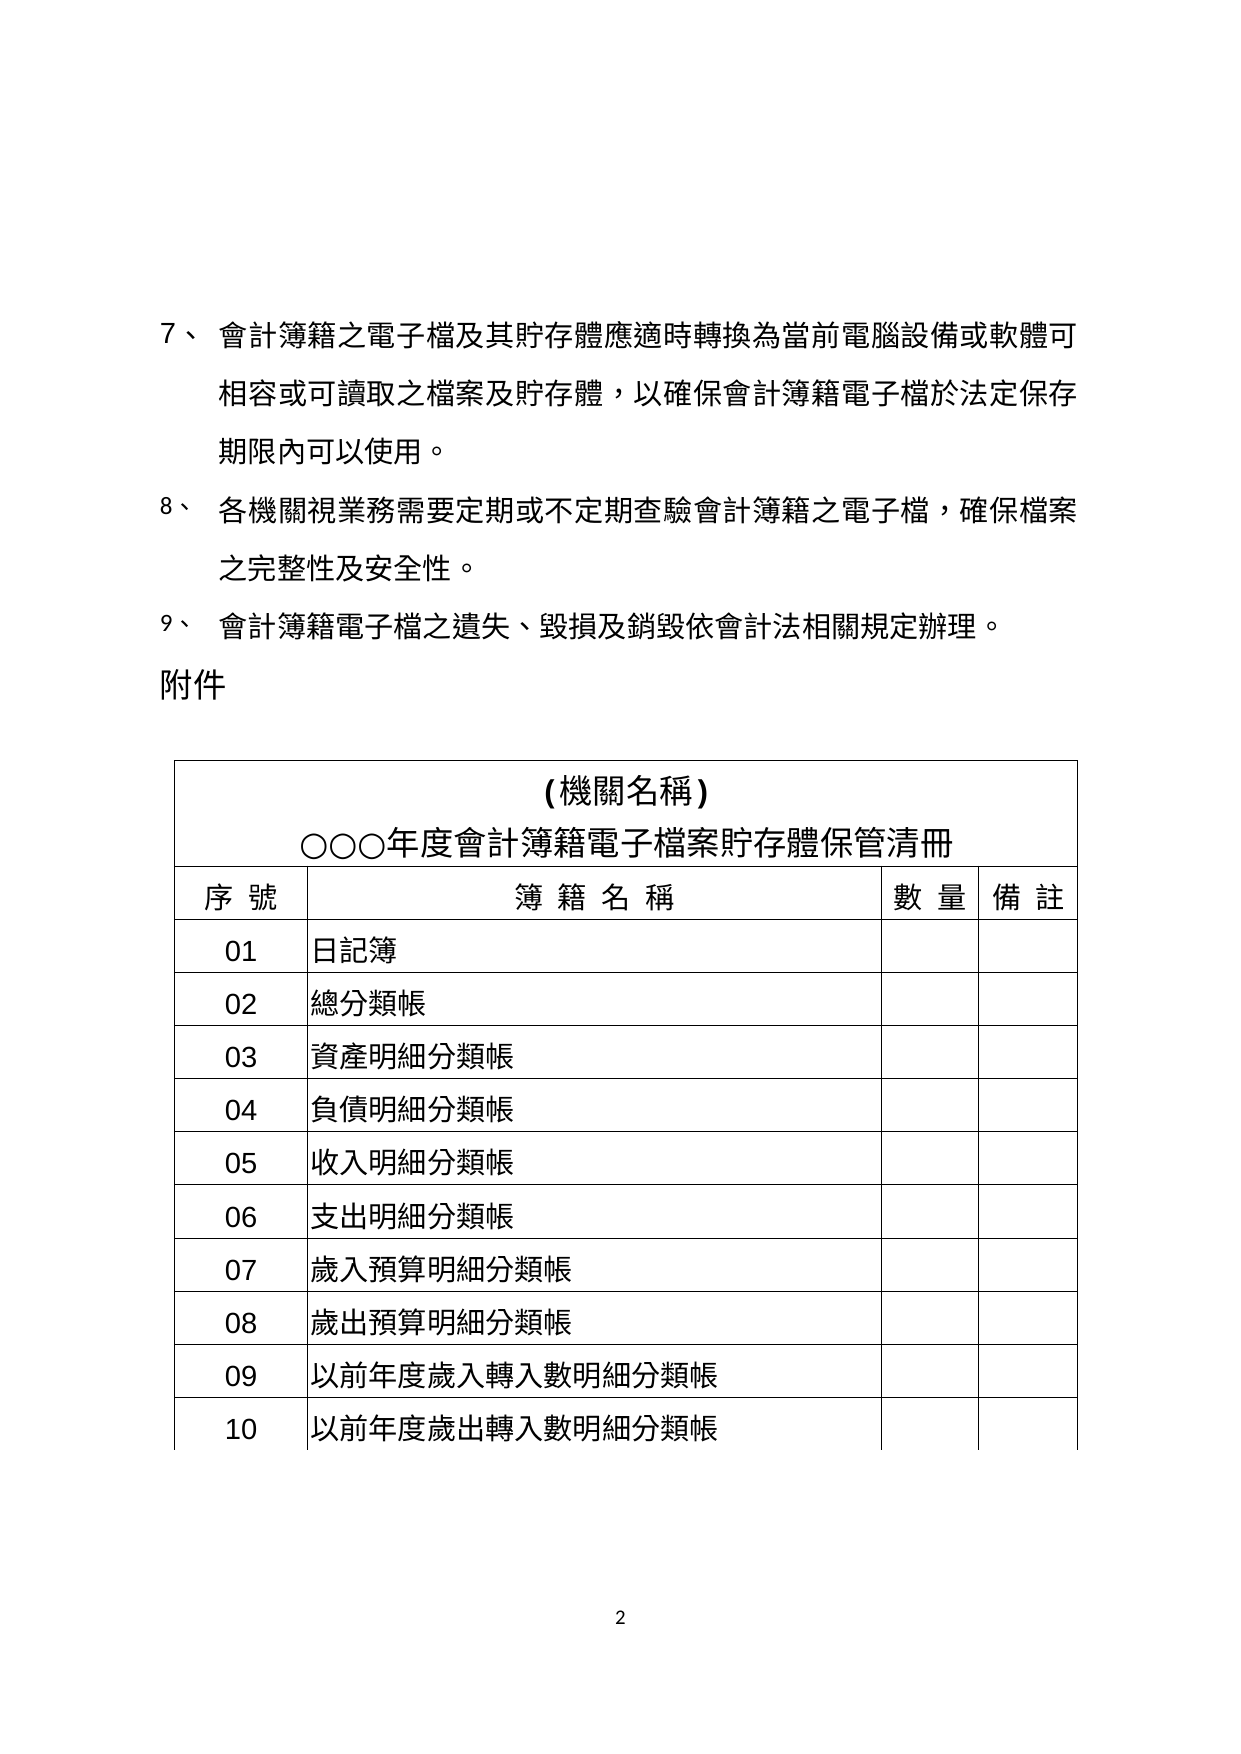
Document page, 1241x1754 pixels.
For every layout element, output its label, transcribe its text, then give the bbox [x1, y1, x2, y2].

table_cell 備 註 [979, 867, 1077, 919]
table_cell 10 [175, 1398, 307, 1450]
table_cell [882, 1026, 978, 1078]
table_cell [882, 973, 978, 1025]
table_cell [979, 1185, 1077, 1237]
table_cell [882, 1185, 978, 1237]
table_cell 08 [175, 1292, 307, 1344]
table_header (機關名稱) ○○○年度會計簿籍電子檔案貯存體保管清冊 [175, 761, 1077, 866]
table_cell 01 [175, 920, 307, 972]
table_cell 序 號 [175, 867, 307, 919]
table_cell [979, 1026, 1077, 1078]
list 各機關視業務需要定期或不定期查驗會計簿籍之電子檔，確保檔案之完整性及安全性。 [159, 469, 1081, 585]
table_cell 02 [175, 973, 307, 1025]
table_cell [979, 920, 1077, 972]
table_cell 03 [175, 1026, 307, 1078]
table_cell 歲入預算明細分類帳 [308, 1239, 881, 1291]
table_cell [979, 1132, 1077, 1184]
table_cell [882, 1398, 978, 1450]
table_cell [979, 1398, 1077, 1450]
table_cell [979, 1345, 1077, 1397]
table_cell 數 量 [882, 867, 978, 919]
table_cell 05 [175, 1132, 307, 1184]
list 會計簿籍電子檔之遺失、毀損及銷毀依會計法相關規定辦理。 [159, 585, 1081, 644]
table_cell 簿 籍 名 稱 [308, 867, 881, 919]
table_cell 收入明細分類帳 [308, 1132, 881, 1184]
table_cell 總分類帳 [308, 973, 881, 1025]
table_cell [979, 973, 1077, 1025]
table_cell 07 [175, 1239, 307, 1291]
table_cell 歲出預算明細分類帳 [308, 1292, 881, 1344]
table_cell [882, 1239, 978, 1291]
table_cell 06 [175, 1185, 307, 1237]
table_cell 負債明細分類帳 [308, 1079, 881, 1131]
table_cell 資產明細分類帳 [308, 1026, 881, 1078]
table_cell [882, 920, 978, 972]
table_cell [882, 1345, 978, 1397]
table_cell [979, 1239, 1077, 1291]
text 附件 [159, 644, 1081, 702]
table_cell [882, 1132, 978, 1184]
table_cell 04 [175, 1079, 307, 1131]
table_cell [979, 1292, 1077, 1344]
table_cell 以前年度歲出轉入數明細分類帳 [308, 1398, 881, 1450]
table_cell [882, 1079, 978, 1131]
table_cell [882, 1292, 978, 1344]
table_cell 支出明細分類帳 [308, 1185, 881, 1237]
table_cell [979, 1079, 1077, 1131]
table_cell 以前年度歲入轉入數明細分類帳 [308, 1345, 881, 1397]
list 會計簿籍之電子檔及其貯存體應適時轉換為當前電腦設備或軟體可相容或可讀取之檔案及貯存體，以確保會計簿籍電子檔於法定保存期限內可以使用。 [159, 294, 1081, 469]
table_cell 日記簿 [308, 920, 881, 972]
table_cell 09 [175, 1345, 307, 1397]
